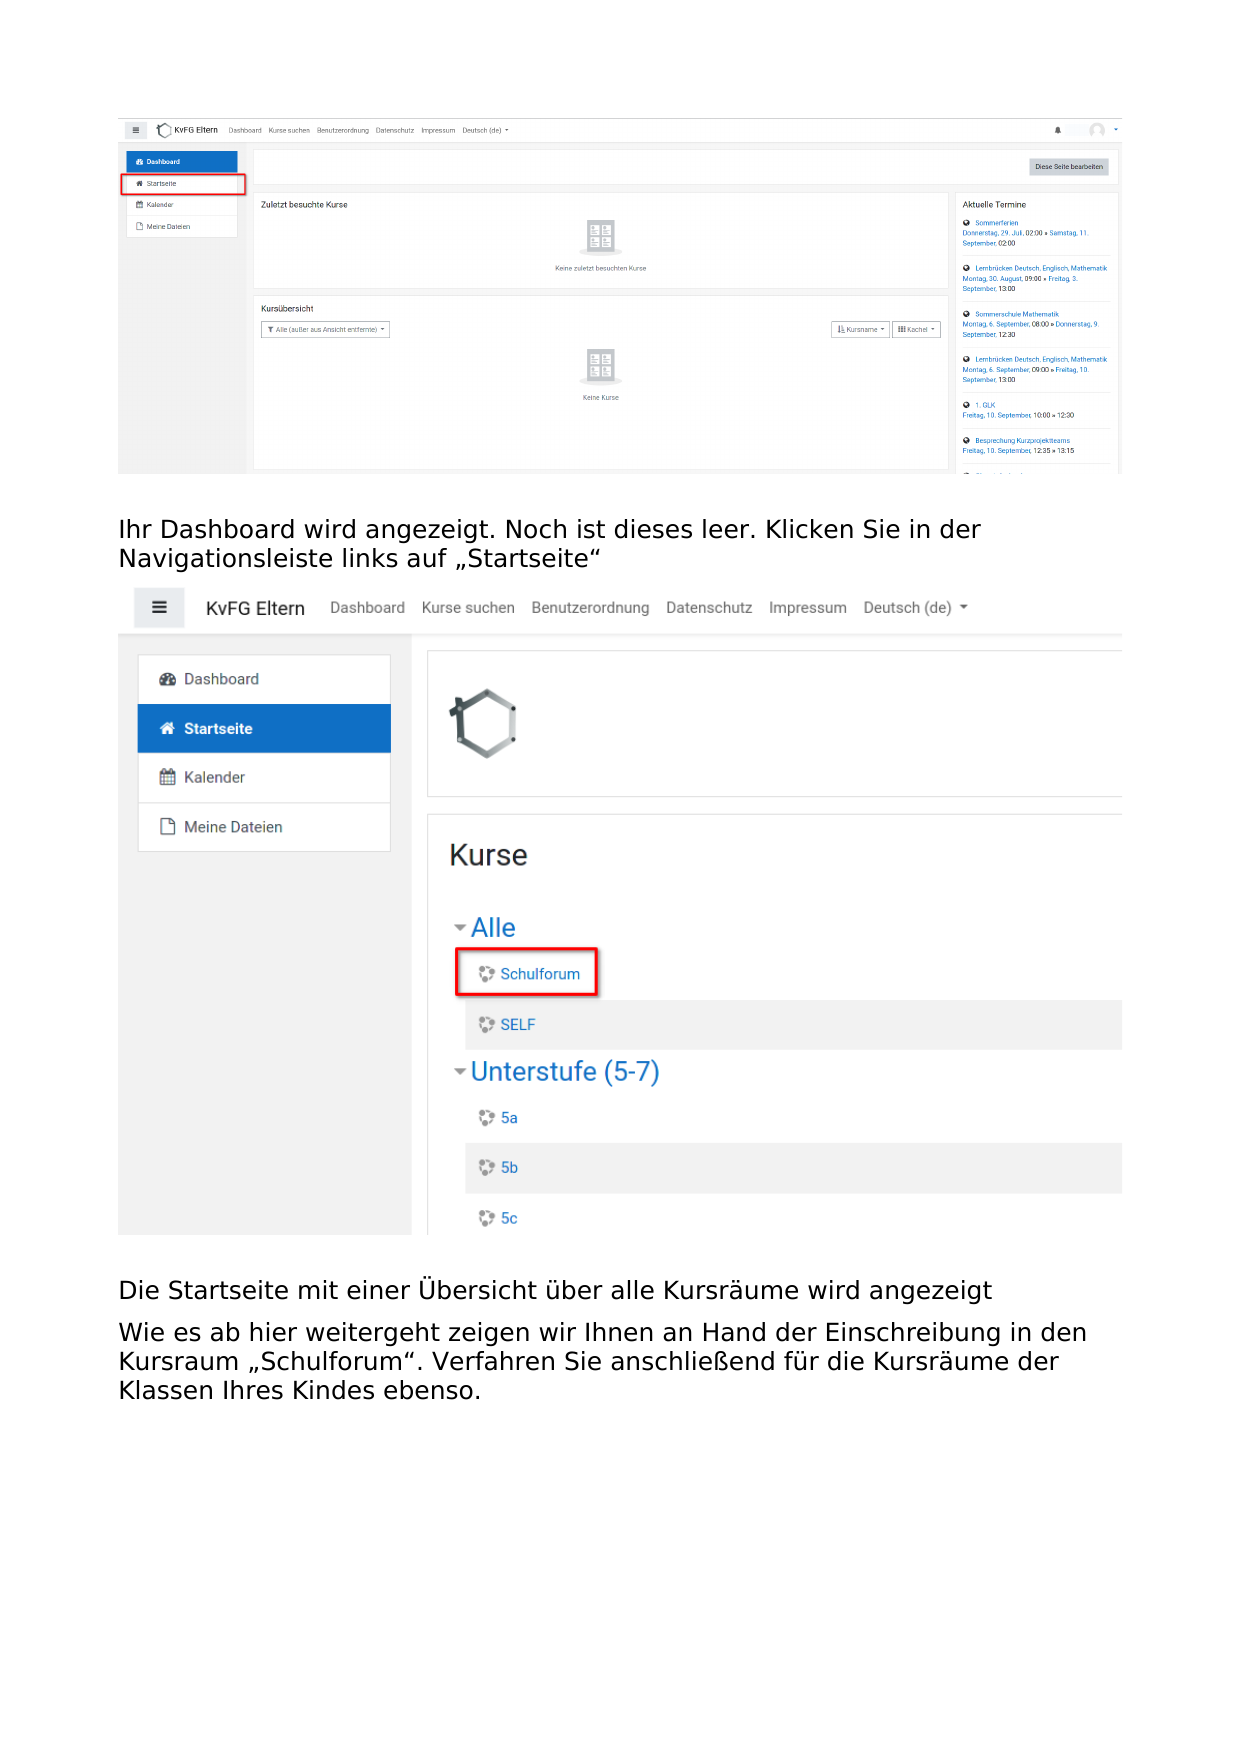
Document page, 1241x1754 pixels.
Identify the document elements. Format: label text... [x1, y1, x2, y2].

text Die Startseite mit einer Übersicht über alle Kursräume wird angezeigt [118, 1276, 1122, 1306]
text Wie es ab hier weitergeht zeigen wir Ihnen an Hand der Einschreibung in den Kursraum „Schulforum“. Verfahren Sie anschließend für die Kursräume der Klassen Ihres Kindes ebenso. [118, 1318, 1122, 1406]
picture [118, 118, 1123, 474]
picture [118, 586, 1123, 1235]
text Ihr Dashboard wird angezeigt. Noch ist dieses leer. Klicken Sie in der Navigationsleiste links auf „Startseite“ [118, 515, 1122, 573]
